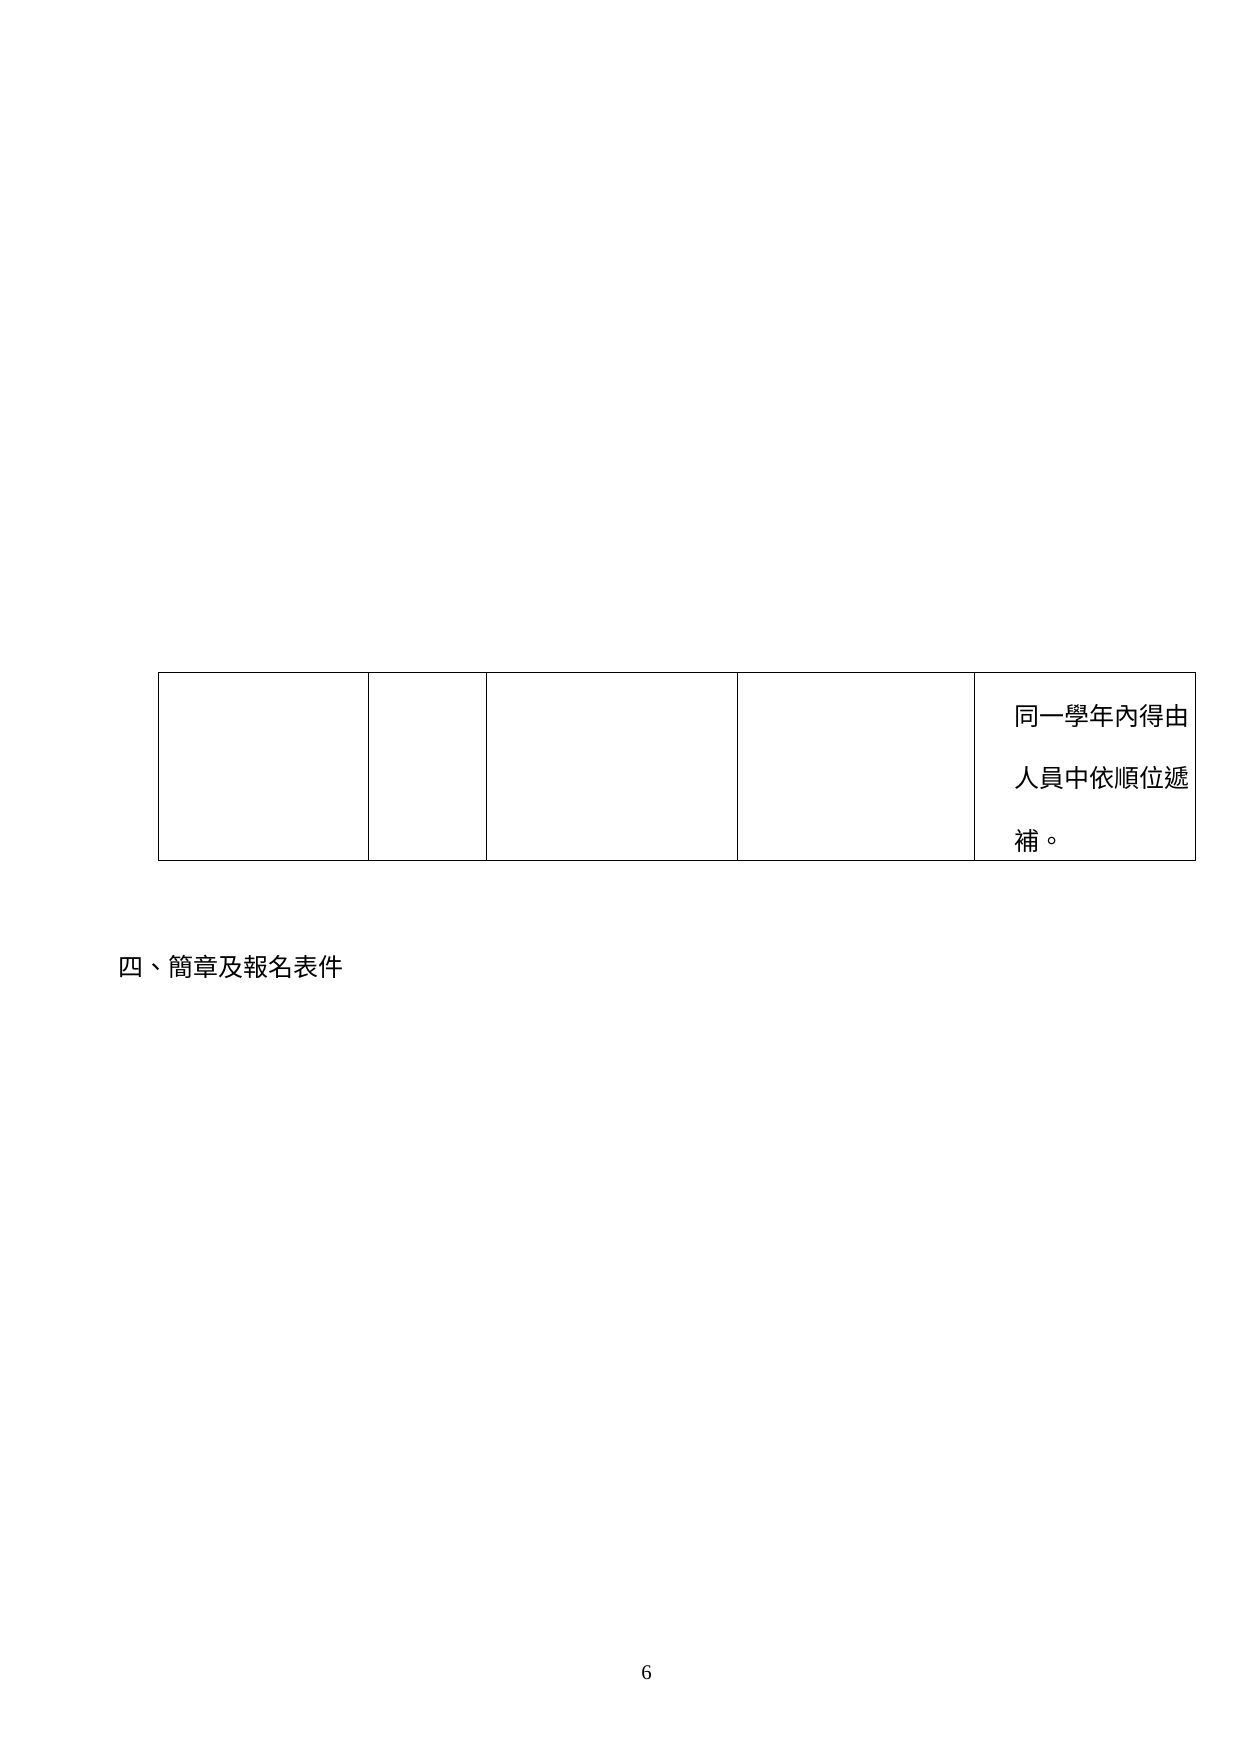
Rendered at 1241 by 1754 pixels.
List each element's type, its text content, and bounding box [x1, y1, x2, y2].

table_cell [487, 673, 737, 860]
table_cell [738, 673, 974, 860]
table_cell [159, 673, 368, 860]
table_cell 每週約12 節，依實際排課為準 備取若干名，於同一學年內得由人員中依順位遞補。 [975, 673, 1195, 860]
table_cell [369, 673, 486, 860]
text 四、簡章及報名表件 [118, 924, 1167, 986]
